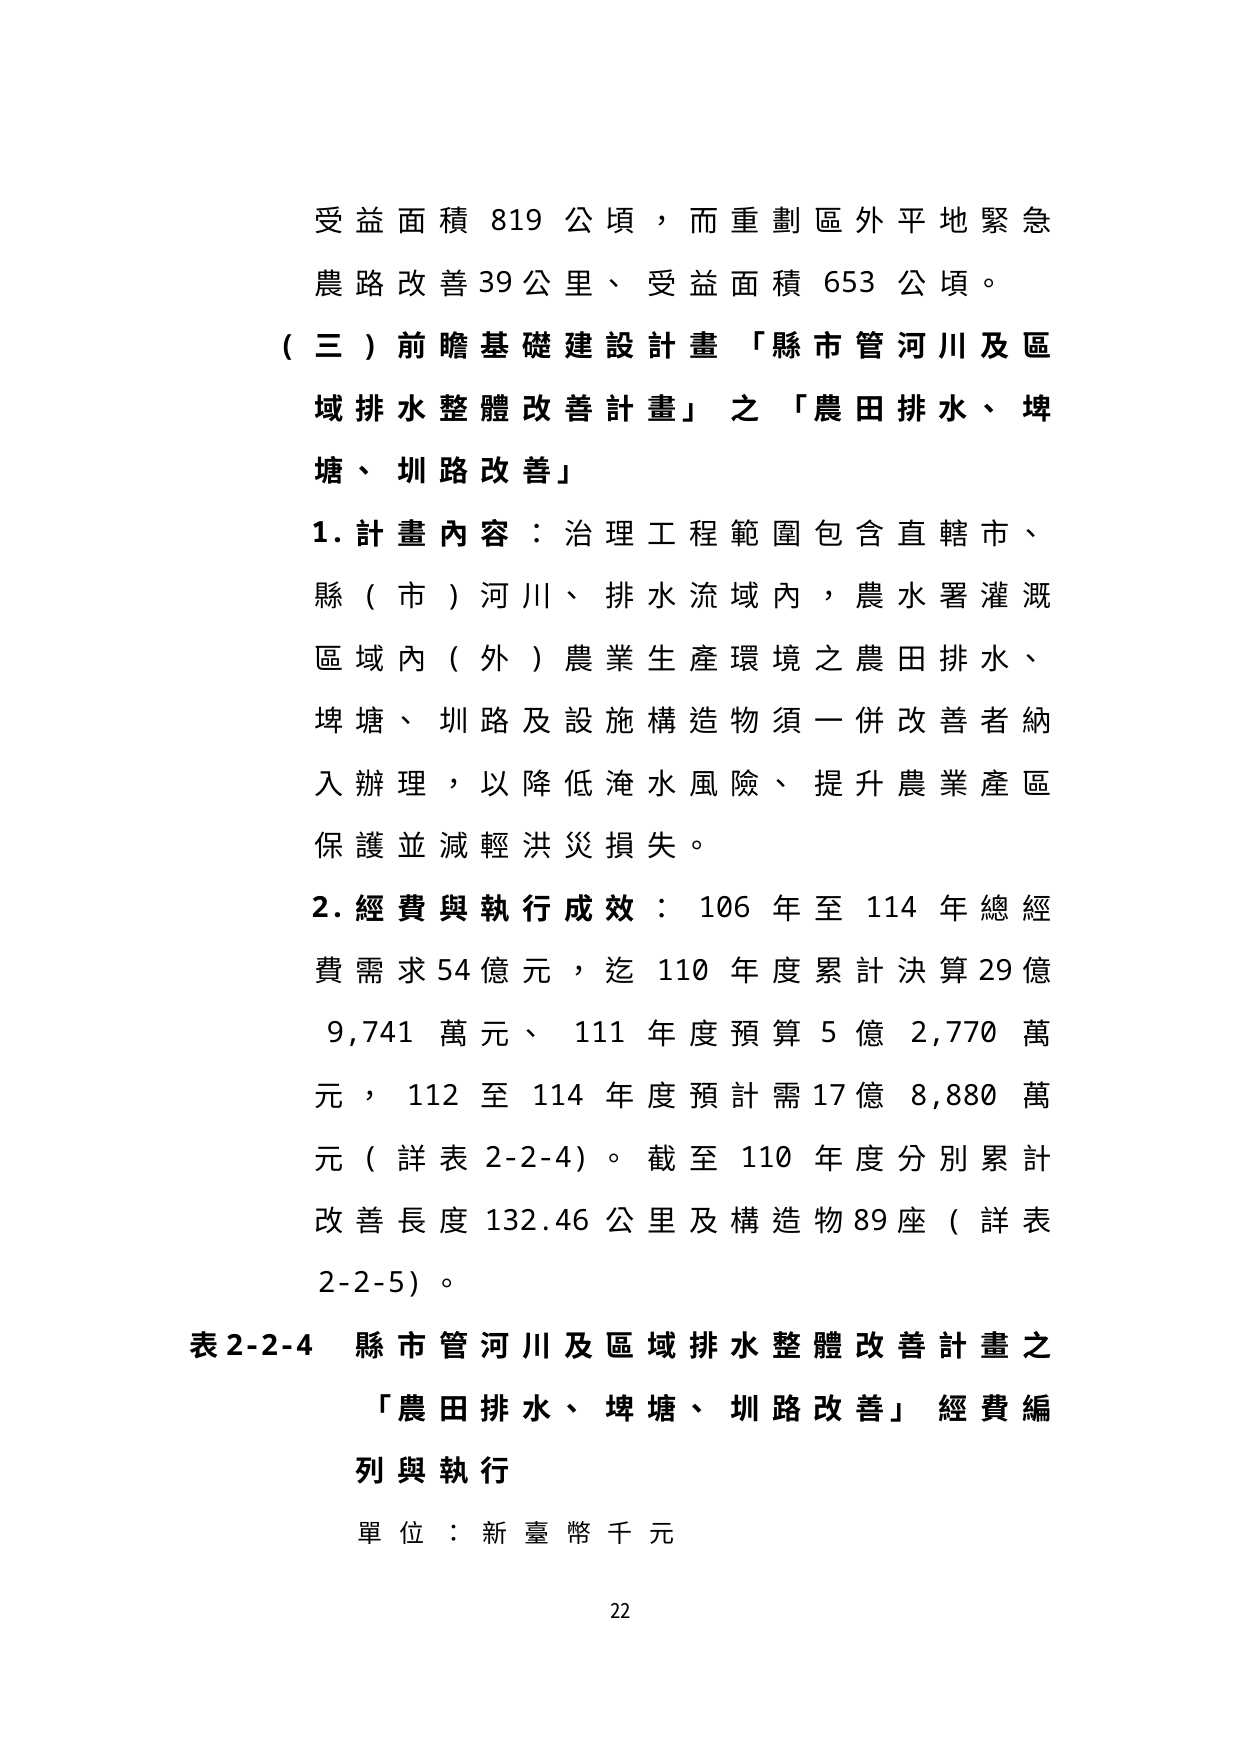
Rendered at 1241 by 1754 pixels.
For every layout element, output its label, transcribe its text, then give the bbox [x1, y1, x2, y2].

text 表2-2-4 縣市管河川及區域排水整體改善計畫之「農田排水、埤塘、圳路改善」經費編列與執行 單位：新臺幣千元 [168, 1302, 1087, 1552]
text 2.經費與執行成效：106年至114年總經費需求54億元，迄110年度累計決算29億9,741萬元、111年度預算5億2,770萬元，112至114年度預計需17億8,880萬元(詳表2-2-4)。截至110年度分別累計改善長度132.46公里及構造物89座(詳表2-2-5)。 [271, 865, 1058, 1302]
text (三)前瞻基礎建設計畫「縣市管河川及區域排水整體改善計畫」之「農田排水、埤塘、圳路改善」 [242, 302, 1058, 490]
text 受益面積819公頃，而重劃區外平地緊急農路改善39公里、受益面積653公頃。 [271, 177, 1058, 302]
text 1.計畫內容：治理工程範圍包含直轄市、縣(市)河川、排水流域內，農水署灌溉區域內(外)農業生產環境之農田排水、埤塘、圳路及設施構造物須一併改善者納入辦理，以降低淹水風險、提升農業產區保護並減輕洪災損失。 [271, 490, 1058, 865]
